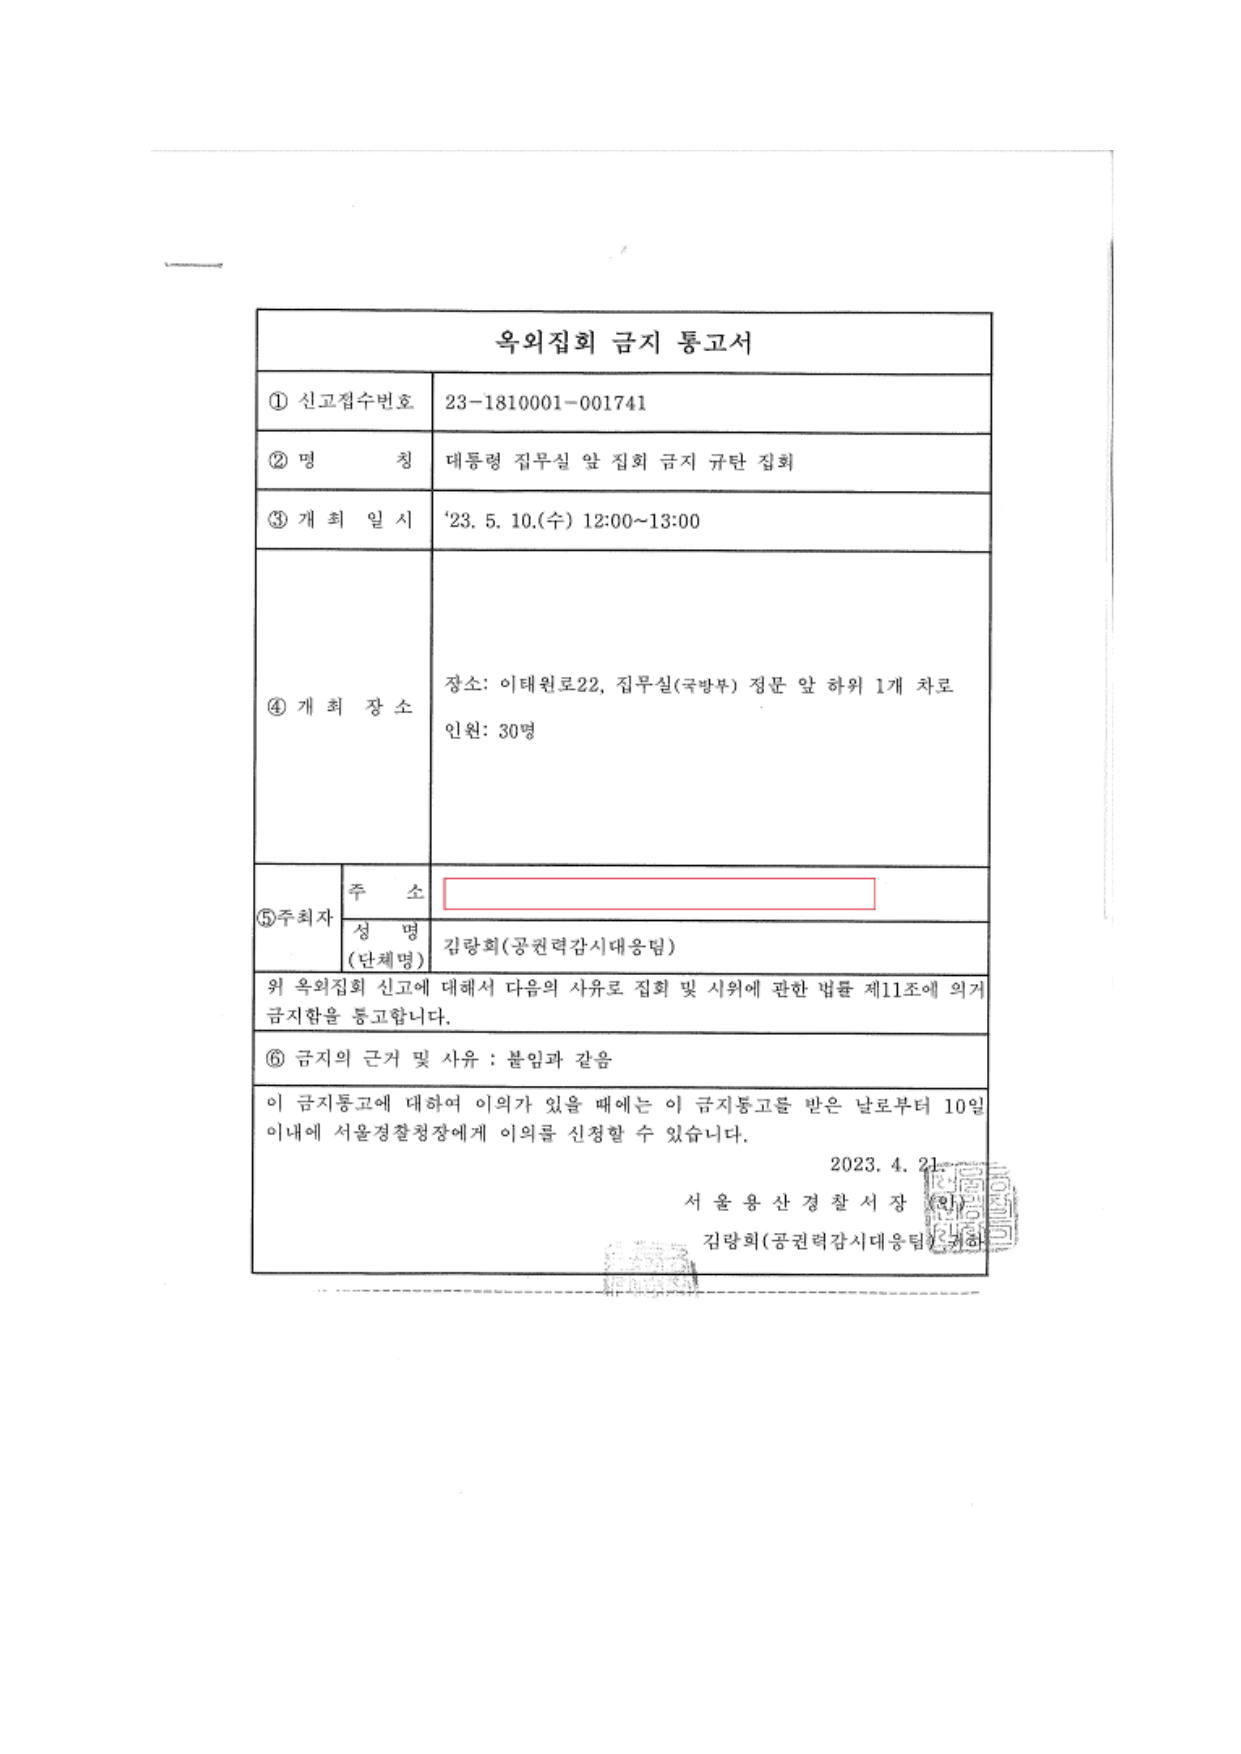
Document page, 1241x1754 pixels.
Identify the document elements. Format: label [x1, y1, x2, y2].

picture [150, 150, 1114, 1510]
